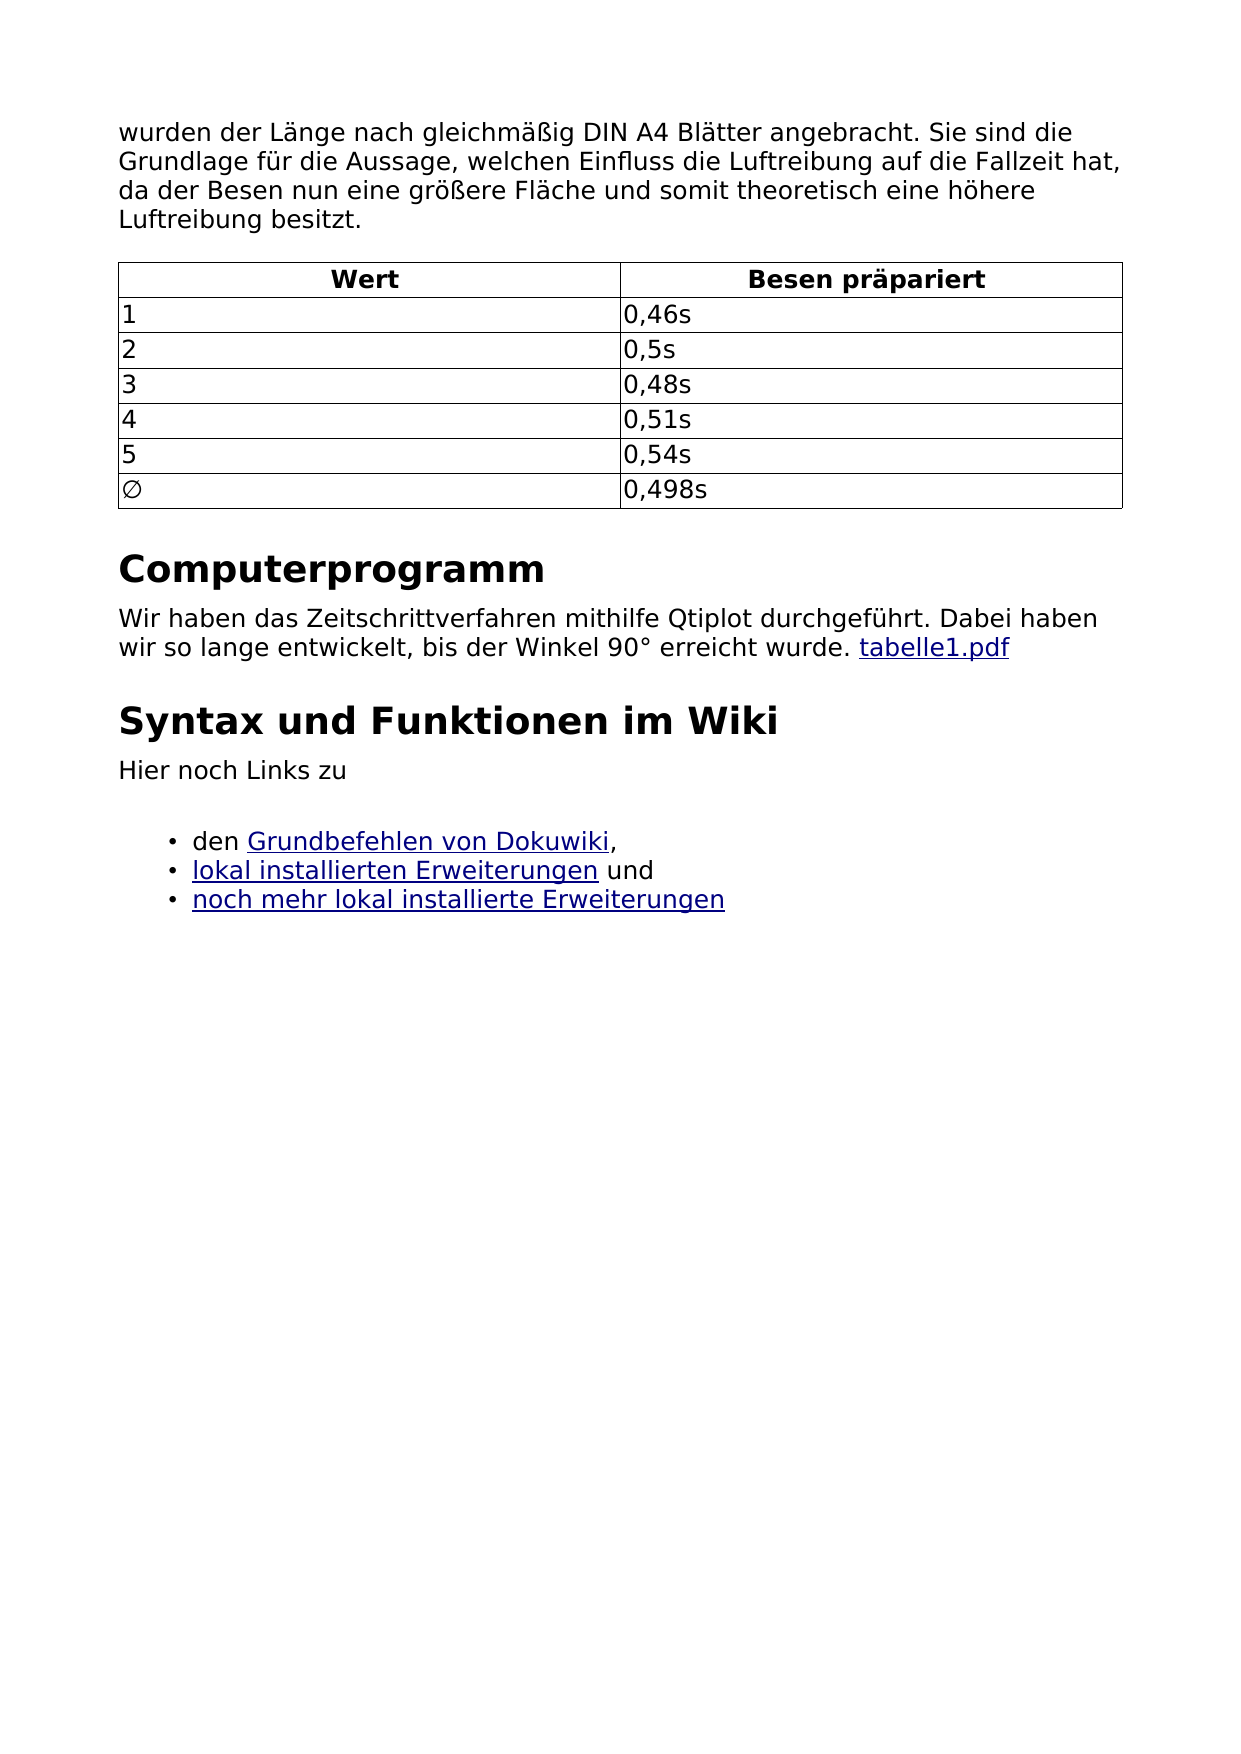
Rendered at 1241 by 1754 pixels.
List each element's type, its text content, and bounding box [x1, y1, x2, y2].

table_cell 4 [119, 404, 620, 438]
table_cell 0,48s [621, 369, 1122, 402]
table_cell 5 [119, 439, 620, 473]
table_cell 0,51s [621, 404, 1122, 438]
table_cell ∅ [119, 474, 620, 508]
subtitle Computerprogramm [118, 548, 1122, 591]
table_cell 1 [119, 298, 620, 332]
table_cell 3 [119, 369, 620, 402]
table_cell 0,54s [621, 439, 1122, 473]
list noch mehr lokal installierte Erweiterungen [177, 885, 1122, 914]
table_header Wert [119, 263, 620, 297]
list den Grundbefehlen von Dokuwiki, [177, 827, 1122, 856]
subtitle Syntax und Funktionen im Wiki [118, 700, 1122, 743]
table_cell 2 [119, 333, 620, 367]
table_header Besen präpariert [621, 263, 1122, 297]
text Wir haben das Zeitschrittverfahren mithilfe Qtiplot durchgeführt. Dabei haben wir so lange entwickelt, bis der Winkel 90° erreicht wurde. tabelle1.pdf [118, 604, 1122, 662]
table_cell 0,5s [621, 333, 1122, 367]
text wurden der Länge nach gleichmäßig DIN A4 Blätter angebracht. Sie sind die Grundlage für die Aussage, welchen Einfluss die Luftreibung auf die Fallzeit hat, da der Besen nun eine größere Fläche und somit theoretisch eine höhere Luftreibung besitzt. [118, 118, 1122, 235]
list lokal installierten Erweiterungen und [177, 856, 1122, 885]
table_cell 0,46s [621, 298, 1122, 332]
text Hier noch Links zu [118, 756, 1122, 785]
table_cell 0,498s [621, 474, 1122, 508]
